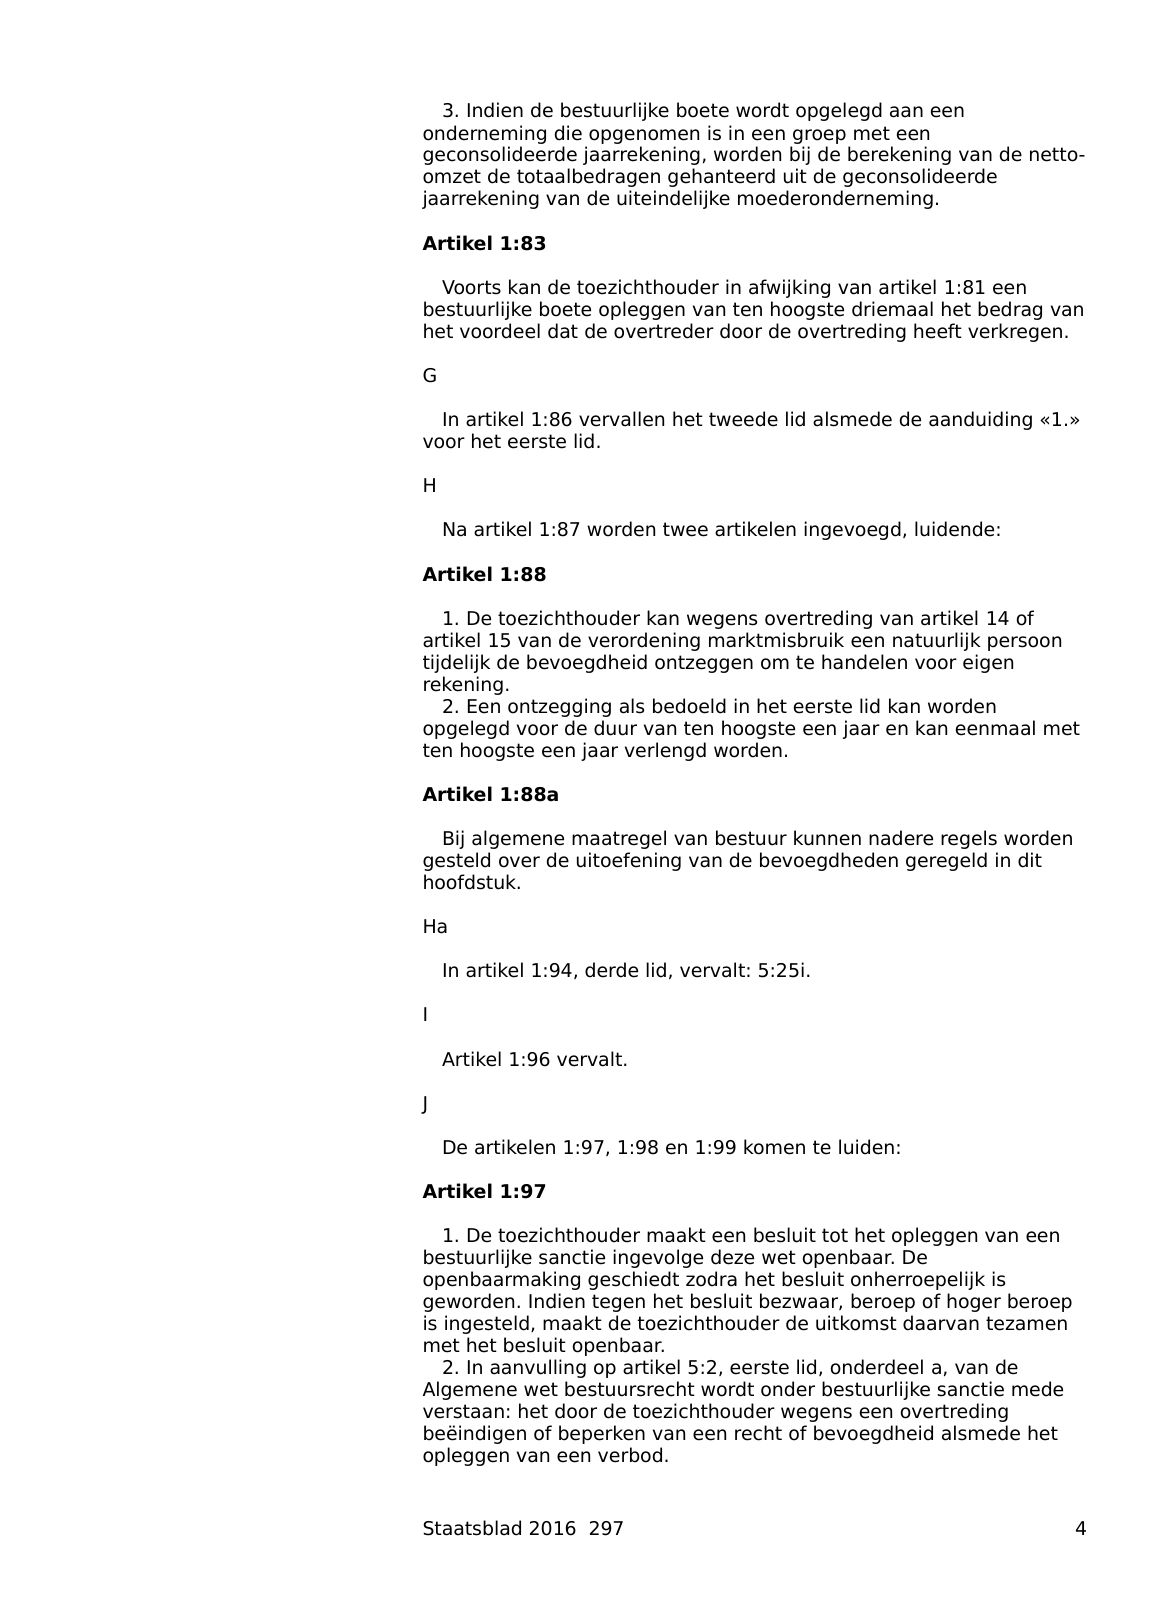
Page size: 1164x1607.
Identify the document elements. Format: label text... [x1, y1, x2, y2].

text 1. De toezichthouder kan wegens overtreding van artikel 14 of artikel 15 van de verordening marktmisbruik een natuurlijk persoon tijdelijk de bevoegdheid ontzeggen om te handelen voor eigen rekening. [422, 608, 1087, 696]
text Na artikel 1:87 worden twee artikelen ingevoegd, luidende: [422, 519, 1087, 541]
subtitle Artikel 1:97 [422, 1181, 1087, 1203]
text 2. Een ontzegging als bedoeld in het eerste lid kan worden opgelegd voor de duur van ten hoogste een jaar en kan eenmaal met ten hoogste een jaar verlengd worden. [422, 696, 1087, 761]
text De artikelen 1:97, 1:98 en 1:99 komen te luiden: [422, 1137, 1087, 1159]
text 2. In aanvulling op artikel 5:2, eerste lid, onderdeel a, van de Algemene wet bestuursrecht wordt onder bestuurlijke sanctie mede verstaan: het door de toezichthouder wegens een overtreding beëindigen of beperken van een recht of bevoegdheid alsmede het opleggen van een verbod. [422, 1357, 1087, 1467]
subtitle Artikel 1:88a [422, 784, 1087, 806]
text I [422, 1004, 1087, 1026]
subtitle Artikel 1:88 [422, 563, 1087, 585]
text 1. De toezichthouder maakt een besluit tot het opleggen van een bestuurlijke sanctie ingevolge deze wet openbaar. De openbaarmaking geschiedt zodra het besluit onherroepelijk is geworden. Indien tegen het besluit bezwaar, beroep of hoger beroep is ingesteld, maakt de toezichthouder de uitkomst daarvan tezamen met het besluit openbaar. [422, 1225, 1087, 1357]
text In artikel 1:86 vervallen het tweede lid alsmede de aanduiding «1.» voor het eerste lid. [422, 409, 1087, 453]
text Bij algemene maatregel van bestuur kunnen nadere regels worden gesteld over de uitoefening van de bevoegdheden geregeld in dit hoofdstuk. [422, 828, 1087, 894]
text Artikel 1:96 vervalt. [422, 1048, 1087, 1070]
text G [422, 365, 1087, 387]
text In artikel 1:94, derde lid, vervalt: 5:25i. [422, 960, 1087, 982]
text 3. Indien de bestuurlijke boete wordt opgelegd aan een onderneming die opgenomen is in een groep met een geconsolideerde jaarrekening, worden bij de berekening van de netto-omzet de totaalbedragen gehanteerd uit de geconsolideerde jaarrekening van de uiteindelijke moederonderneming. [422, 100, 1087, 210]
text Voorts kan de toezichthouder in afwijking van artikel 1:81 een bestuurlijke boete opleggen van ten hoogste driemaal het bedrag van het voordeel dat de overtreder door de overtreding heeft verkregen. [422, 277, 1087, 343]
text J [422, 1093, 1087, 1114]
subtitle Artikel 1:83 [422, 232, 1087, 254]
text H [422, 475, 1087, 497]
text Ha [422, 916, 1087, 938]
